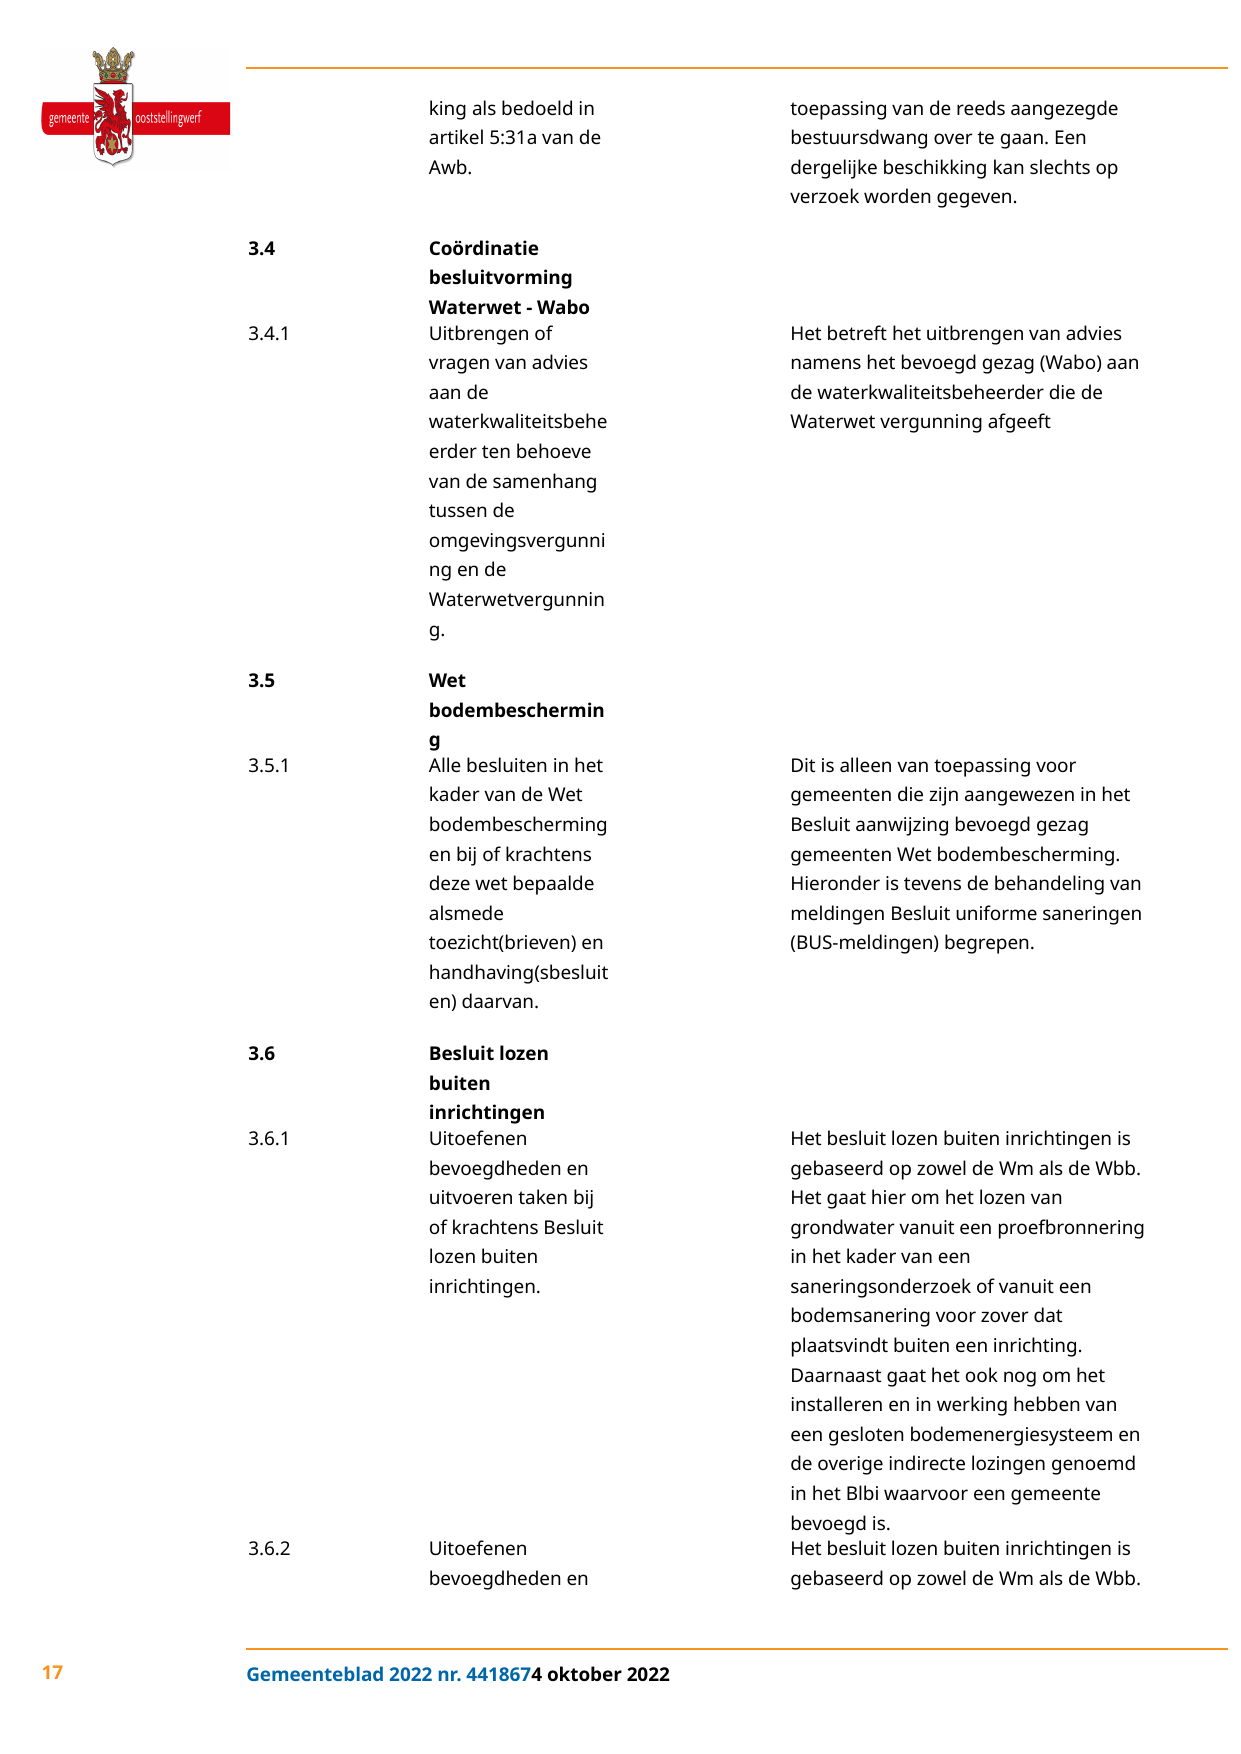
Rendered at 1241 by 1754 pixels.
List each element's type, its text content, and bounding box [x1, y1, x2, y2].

table_cell 3.4 [248, 235, 429, 320]
table_cell [609, 235, 1152, 320]
table_cell Alle besluiten in het kader van de Wet bodembescherming en bij of krachtens deze wet bepaalde alsmede toezicht(brieven) en handhaving(sbesluiten) daarvan. [429, 752, 609, 1014]
table_cell [609, 752, 790, 1014]
table_cell Wet bodembescherming [429, 667, 609, 752]
table_cell king als bedoeld in artikel 5:31a van de Awb. [429, 95, 609, 209]
table_cell Uitbrengen of vragen van advies aan de waterkwaliteitsbeheerder ten behoeve van de samenhang tussen de omgevingsvergunning en de Waterwetvergunning. [429, 320, 609, 641]
table_cell Coördinatie besluitvorming Waterwet - Wabo [429, 235, 609, 320]
table_cell toepassing van de reeds aangezegde bestuursdwang over te gaan. Een dergelijke beschikking kan slechts op verzoek worden gegeven. [790, 95, 1152, 209]
table_cell Het besluit lozen buiten inrichtingen is gebaseerd op zowel de Wm als de Wbb. Het gaat hier om het lozen van grondwater vanuit een proefbronnering in het kader van een saneringsonderzoek of vanuit een bodemsanering voor zover dat plaatsvindt buiten een inrichting. Daarnaast gaat het ook nog om het installeren en in werking hebben van een gesloten bodemenergiesysteem en de overige indirecte lozingen genoemd in het Blbi waarvoor een gemeente bevoegd is. [790, 1125, 1152, 1535]
table_cell 3.6 [248, 1040, 429, 1125]
table_cell [609, 1125, 790, 1535]
table_cell [609, 1535, 790, 1591]
table_cell [609, 1040, 1152, 1125]
table_cell [609, 667, 1152, 752]
table_cell [248, 1015, 1152, 1040]
table_cell Uitoefenen bevoegdheden en [429, 1535, 609, 1591]
table_cell [248, 209, 1152, 235]
table_cell Dit is alleen van toepassing voor gemeenten die zijn aangewezen in het Besluit aanwijzing bevoegd gezag gemeenten Wet bodembescherming. Hieronder is tevens de behandeling van meldingen Besluit uniforme saneringen (BUS-meldingen) begrepen. [790, 752, 1152, 1014]
table_cell 3.6.1 [248, 1125, 429, 1535]
table_cell [609, 95, 790, 209]
table_cell 3.6.2 [248, 1535, 429, 1591]
table_cell [248, 641, 1152, 667]
table_cell 3.5 [248, 667, 429, 752]
picture [41, 47, 231, 172]
table_cell Besluit lozen buiten inrichtingen [429, 1040, 609, 1125]
table_cell Uitoefenen bevoegdheden en uitvoeren taken bij of krachtens Besluit lozen buiten inrichtingen. [429, 1125, 609, 1535]
table_cell Het besluit lozen buiten inrichtingen is gebaseerd op zowel de Wm als de Wbb. [790, 1535, 1152, 1591]
table_cell 3.5.1 [248, 752, 429, 1014]
table_cell [248, 95, 429, 209]
table_cell 3.4.1 [248, 320, 429, 641]
table_cell [609, 320, 790, 641]
table_cell Het betreft het uitbrengen van advies namens het bevoegd gezag (Wabo) aan de waterkwaliteitsbeheerder die de Waterwet vergunning afgeeft [790, 320, 1152, 641]
